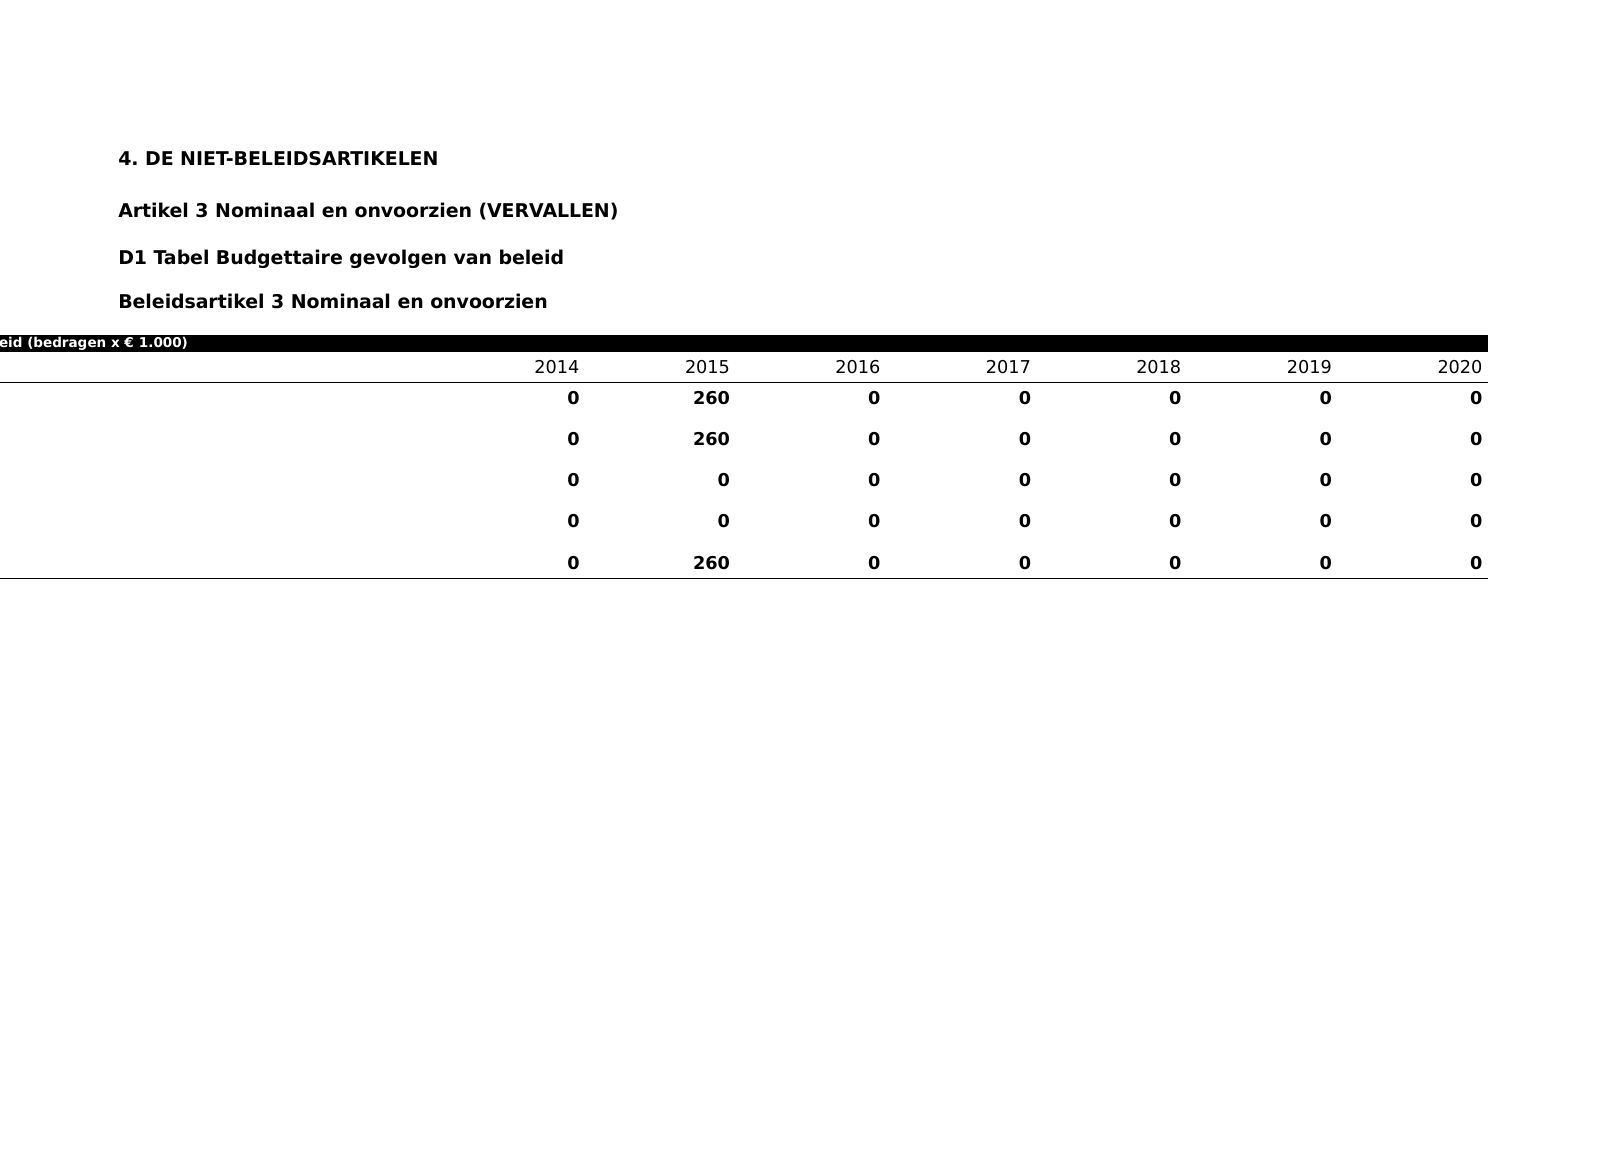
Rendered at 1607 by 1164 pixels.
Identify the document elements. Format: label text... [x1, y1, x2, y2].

table_cell 0 [1338, 553, 1488, 578]
table_cell [1338, 532, 1488, 553]
table_cell [435, 450, 585, 470]
table_cell [736, 408, 886, 429]
table_cell 0 [1338, 383, 1488, 408]
table_cell 0 [1037, 511, 1187, 532]
table_cell 0 [886, 429, 1037, 449]
table_cell 2015 [585, 352, 736, 382]
table_cell 2020 [1338, 352, 1488, 382]
table_cell Onvoorzien [0, 553, 435, 578]
table_cell 0 [435, 383, 585, 408]
table_cell Algemeen [0, 470, 435, 491]
table_cell [1338, 408, 1488, 429]
table_cell 0 [1338, 511, 1488, 532]
table_cell 0 [435, 511, 585, 532]
table_cell [736, 491, 886, 511]
table_cell 2016 [736, 352, 886, 382]
table_cell 0 [435, 429, 585, 449]
table_cell 0 [1338, 470, 1488, 491]
table_cell 260 [585, 429, 736, 449]
table_cell [886, 532, 1037, 553]
table_cell 0 [1187, 383, 1337, 408]
table_cell [0, 352, 435, 382]
table_cell [736, 450, 886, 470]
table_cell 0 [736, 553, 886, 578]
table_cell [585, 408, 736, 429]
table_cell 0 [585, 511, 736, 532]
table_cell 0 [886, 383, 1037, 408]
table_cell [1187, 408, 1337, 429]
table_cell [886, 408, 1037, 429]
table_cell 0 [1187, 553, 1337, 578]
table_cell [1037, 491, 1187, 511]
table_cell [585, 532, 736, 553]
table_cell [1037, 532, 1187, 553]
table_cell 0 [736, 429, 886, 449]
table_cell [886, 491, 1037, 511]
subtitle 4. DE NIET-BELEIDSARTIKELEN [118, 148, 1488, 170]
table_cell 0 [1037, 553, 1187, 578]
table_cell [1037, 408, 1187, 429]
table_cell 2018 [1037, 352, 1187, 382]
table_cell 0 [435, 470, 585, 491]
table_cell 0 [1187, 511, 1337, 532]
table_cell [1338, 491, 1488, 511]
table_cell 0 [886, 553, 1037, 578]
table_cell [1187, 450, 1337, 470]
table_cell 0 [1338, 429, 1488, 449]
table_cell 0 [886, 470, 1037, 491]
table_cell 0 [1187, 429, 1337, 449]
table_cell [0, 532, 435, 553]
table_cell [585, 491, 736, 511]
table_cell Uitgaven: [0, 429, 435, 449]
table_cell 260 [585, 553, 736, 578]
table_cell [585, 450, 736, 470]
table_cell [0, 408, 435, 429]
table_cell Prijsbijstelling [0, 511, 435, 532]
table_cell 0 [736, 511, 886, 532]
table_cell Verplichtingen: [0, 383, 435, 408]
table_cell 0 [1187, 470, 1337, 491]
table_cell [736, 532, 886, 553]
subtitle Beleidsartikel 3 Nominaal en onvoorzien [118, 291, 1488, 313]
table_cell 0 [886, 511, 1037, 532]
table_cell 2019 [1187, 352, 1337, 382]
subtitle D1 Tabel Budgettaire gevolgen van beleid [118, 247, 1488, 269]
table_cell [435, 408, 585, 429]
table_cell [1338, 450, 1488, 470]
table_cell 0 [736, 383, 886, 408]
table_cell [0, 450, 435, 470]
table_cell [435, 532, 585, 553]
table_cell 0 [1037, 470, 1187, 491]
table_cell [435, 491, 585, 511]
table_cell [0, 491, 435, 511]
table_cell [1037, 450, 1187, 470]
table_cell [886, 450, 1037, 470]
table_cell 0 [736, 470, 886, 491]
table_header Budgettaire gevolgen van beleid (bedragen x € 1.000) [0, 335, 1488, 351]
subtitle Artikel 3 Nominaal en onvoorzien (VERVALLEN) [118, 200, 1488, 222]
table_cell 0 [1037, 429, 1187, 449]
table_cell 2014 [435, 352, 585, 382]
table_cell 2017 [886, 352, 1037, 382]
table_cell 260 [585, 383, 736, 408]
table_cell 0 [435, 553, 585, 578]
table_cell [1187, 491, 1337, 511]
table_cell [1187, 532, 1337, 553]
table_cell 0 [585, 470, 736, 491]
table_cell 0 [1037, 383, 1187, 408]
